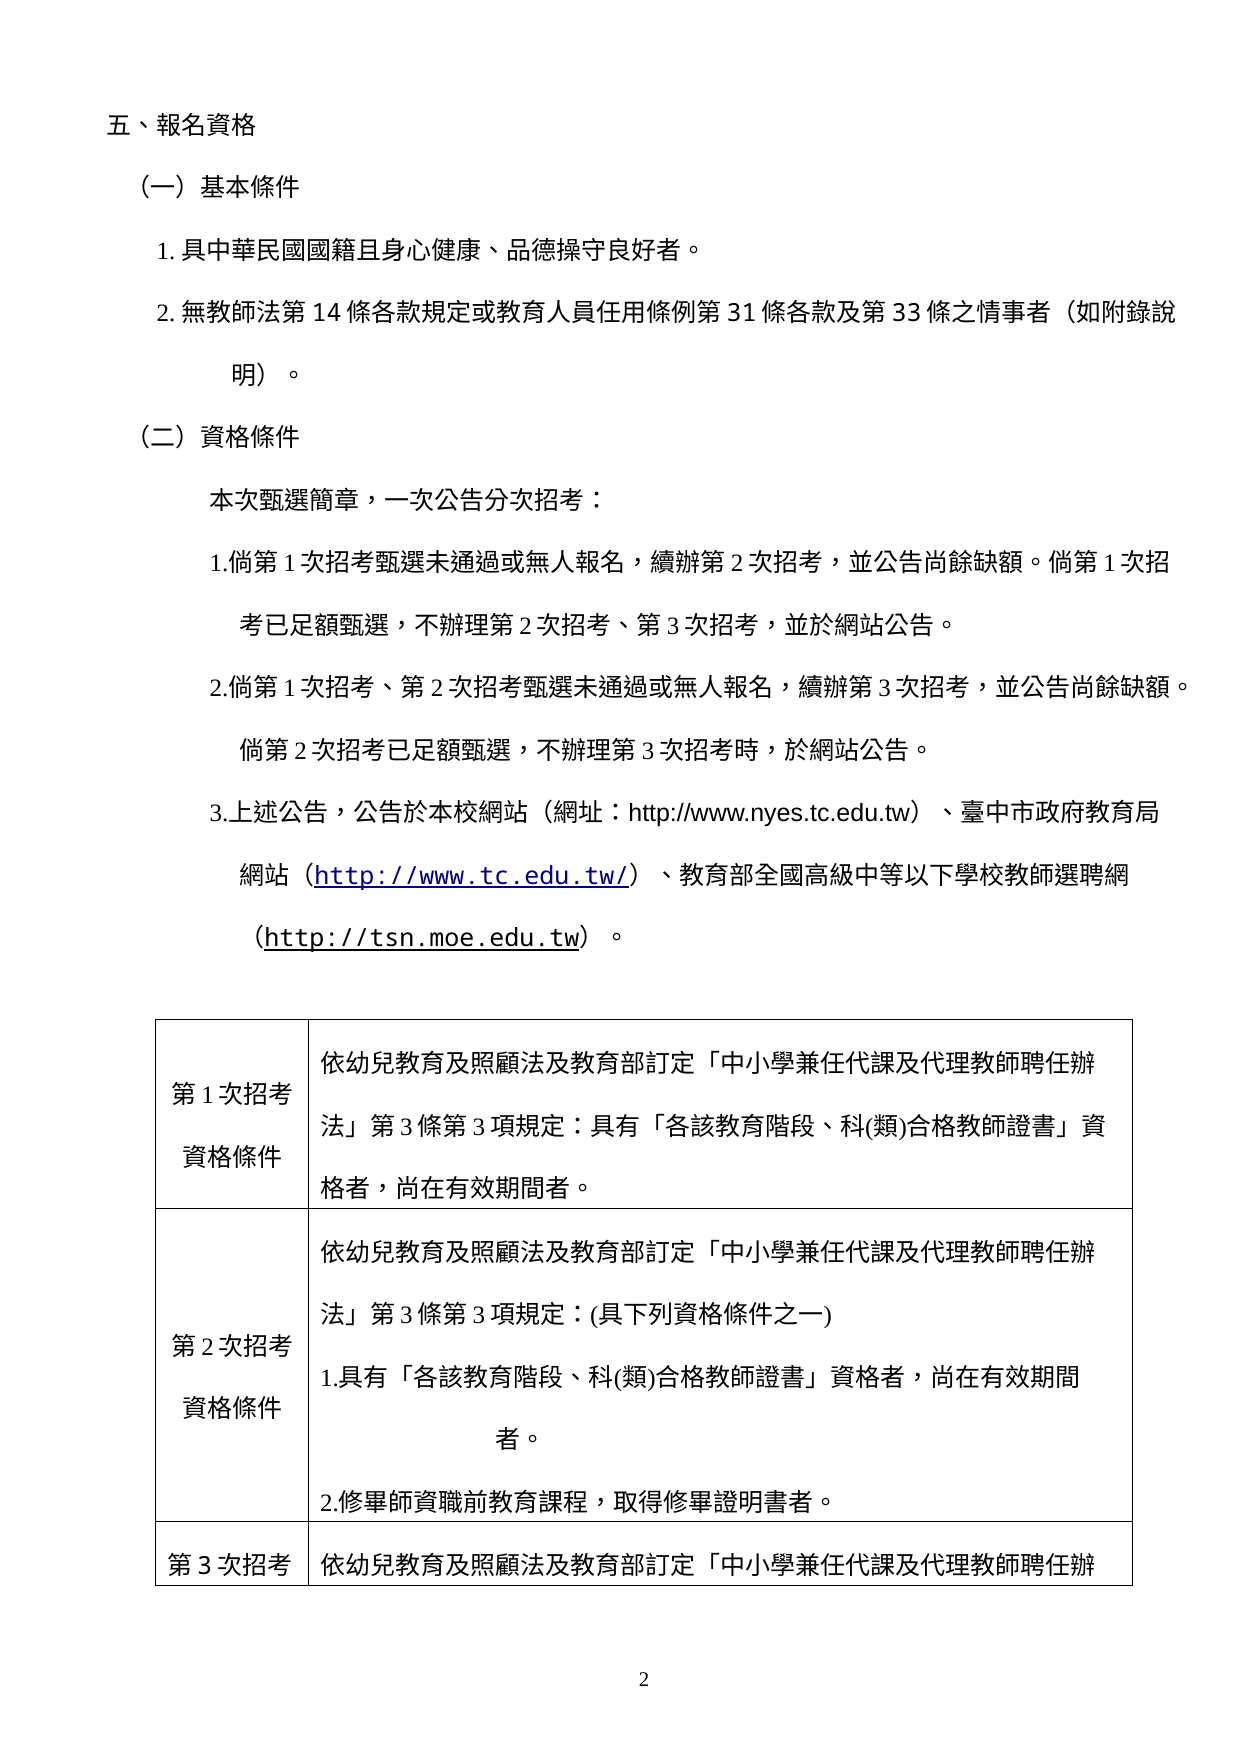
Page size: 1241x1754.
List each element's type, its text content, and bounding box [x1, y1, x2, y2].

text 1.倘第1次招考甄選未通過或無人報名，續辦第2次招考，並公告尚餘缺額。倘第1次招考已足額甄選，不辦理第2次招考、第3次招考，並於網站公告。 [209, 519, 1181, 644]
table_cell 依幼兒教育及照顧法及教育部訂定「中小學兼任代課及代理教師聘任辦法」第3條第3項規定：(具下列資格條件之一) 1.具有「各該教育階段、科(類)合格教師證書」資格者，尚在有效期間者。 2.修畢師資職前教育課程，取得修畢證明書者。 [309, 1209, 1132, 1521]
table_header 第1次招考 資格條件 [156, 1020, 308, 1208]
text 本次甄選簡章，一次公告分次招考： [156, 457, 1181, 519]
text 3.上述公告，公告於本校網站（網址：http://www.nyes.tc.edu.tw）、臺中市政府教育局網站（http://www.tc.edu.tw/）、教育部全國高級中等以下學校教師選聘網（http://tsn.moe.edu.tw）。 [209, 769, 1181, 957]
table_header 依幼兒教育及照顧法及教育部訂定「中小學兼任代課及代理教師聘任辦法」第3條第3項規定：具有「各該教育階段、科(類)合格教師證書」資格者，尚在有效期間者。 [309, 1020, 1132, 1208]
text 五、報名資格 [106, 82, 1181, 144]
text 2. 無教師法第14條各款規定或教育人員任用條例第31條各款及第33條之情事者（如附錄說明）。 [106, 269, 1181, 394]
table_cell 第3次招考 [156, 1522, 308, 1585]
text 2.倘第1次招考、第2次招考甄選未通過或無人報名，續辦第3次招考，並公告尚餘缺額。倘第2次招考已足額甄選，不辦理第3次招考時，於網站公告。 [209, 644, 1181, 769]
text （一）基本條件 [106, 144, 1181, 207]
text 1. 具中華民國國籍且身心健康、品德操守良好者。 [106, 207, 1181, 269]
table_cell 第2次招考 資格條件 [156, 1209, 308, 1521]
table_cell 依幼兒教育及照顧法及教育部訂定「中小學兼任代課及代理教師聘任辦 [309, 1522, 1132, 1585]
text （二）資格條件 [106, 394, 1181, 457]
